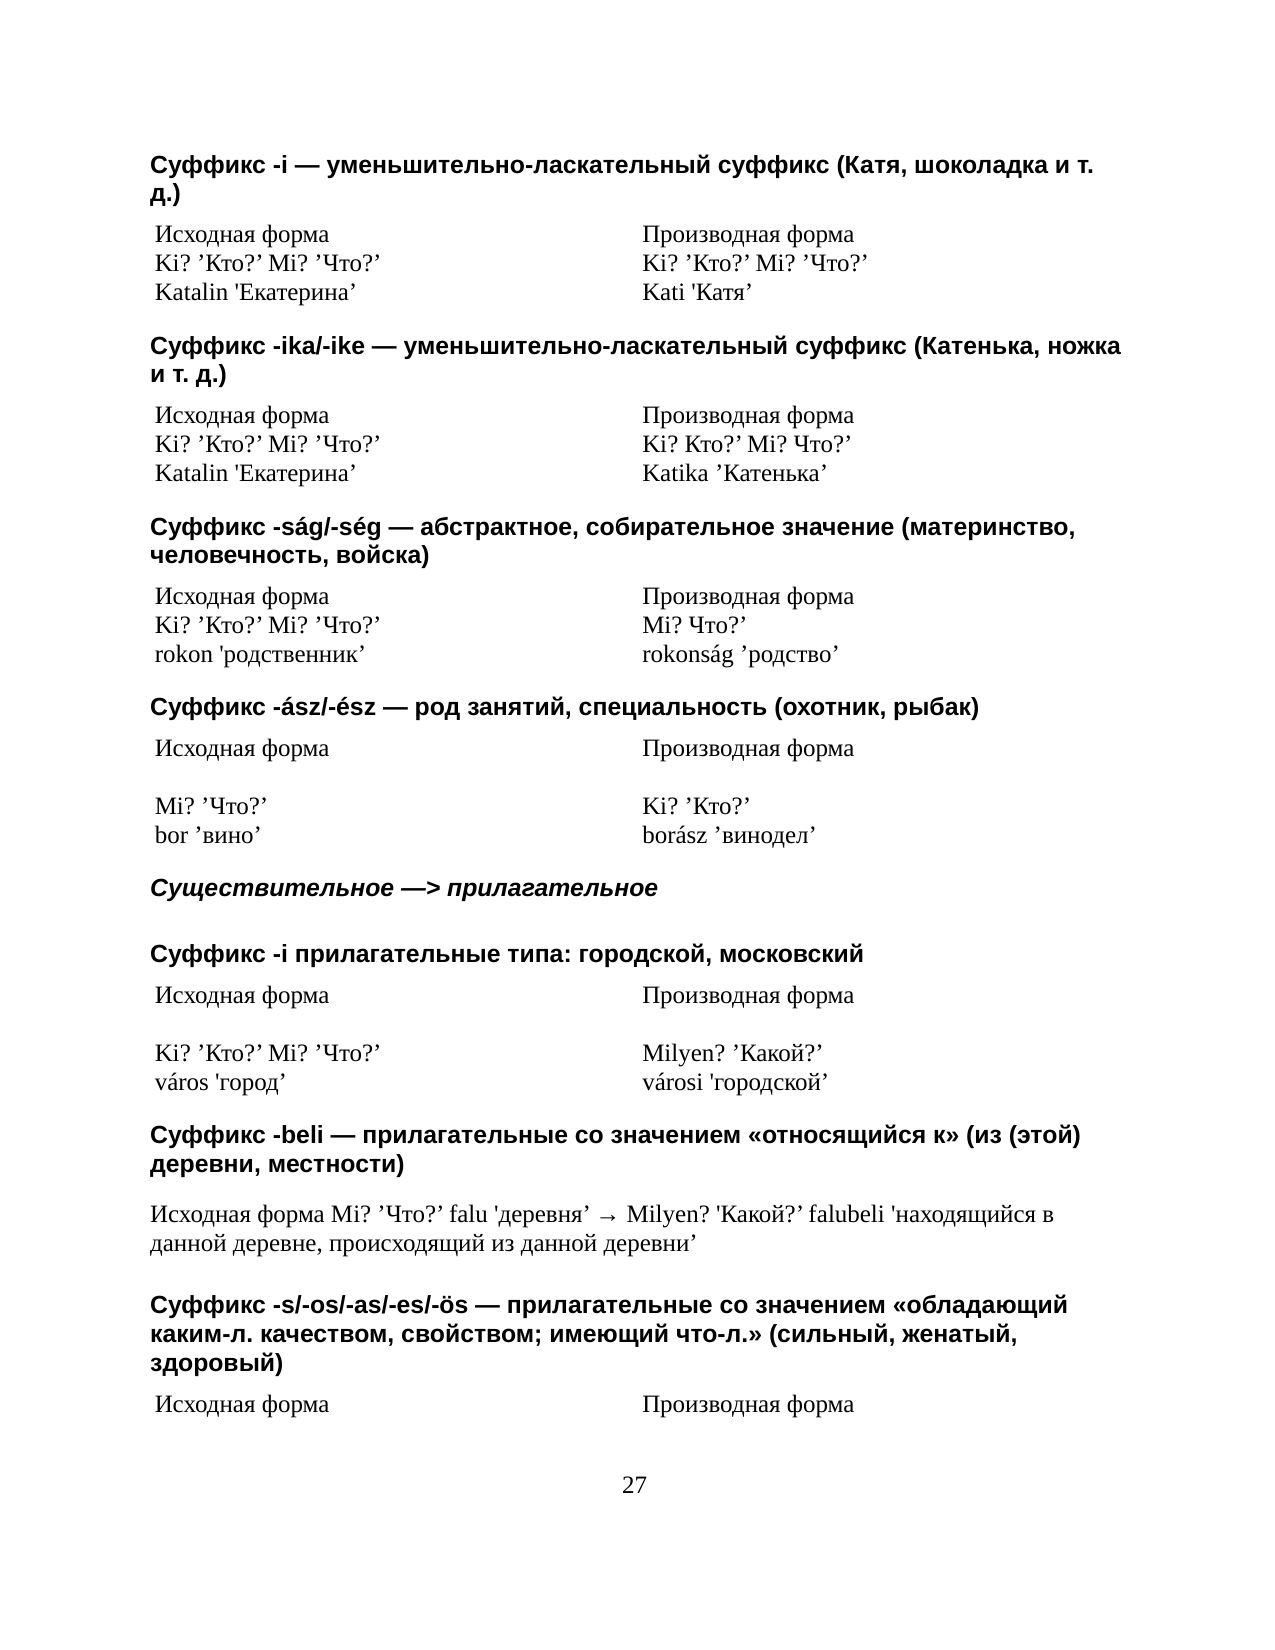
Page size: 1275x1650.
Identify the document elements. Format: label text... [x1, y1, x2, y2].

table_cell Katika ’Катенька’ [638, 458, 1125, 487]
table_cell Katalin 'Екатерина’ [150, 458, 637, 487]
table_cell Milyen? ’Какой?’ [638, 1038, 1125, 1067]
table_header Производная форма [638, 1389, 1125, 1417]
table_cell rokonság ’родство’ [638, 639, 1125, 667]
table_cell Ki? ’Кто?’ Mi? ’Что?’ [150, 1038, 637, 1067]
table_cell Ki? ’Кто?’ Mi? ’Что?’ [150, 429, 637, 458]
table_header Исходная форма [150, 1389, 637, 1417]
table_header Исходная форма [150, 581, 637, 610]
subtitle Суффикс -i — уменьшительно-ласкательный суффикс (Катя, шоколадка и т. д.) [150, 150, 1125, 207]
table_cell [150, 762, 1125, 791]
text Исходная форма Mi? ’Что?’ falu 'деревня’ → Milyen? 'Какой?’ falubeli 'находящийся в данной деревне, происходящий из данной деревни’ [150, 1199, 1125, 1257]
table_header Исходная форма [150, 981, 637, 1009]
table_cell Ki? Кто?’ Mi? Что?’ [638, 429, 1125, 458]
table_cell borász ’винодел’ [638, 820, 1125, 848]
table_header Исходная форма [150, 400, 637, 429]
table_cell Kati 'Катя’ [638, 277, 1125, 306]
table_cell Ki? ’Кто?’ Mi? ’Что?’ [150, 248, 637, 277]
table_cell Katalin 'Екатерина’ [150, 277, 637, 306]
table_cell Mi? Что?’ [638, 610, 1125, 639]
subtitle Суффикс -s/-os/-as/-es/-ös — прилагательные со значением «обладающий каким-л. качеством, свойством; имеющий что-л.» (сильный, женатый, здоровый) [150, 1291, 1125, 1376]
table_header Производная форма [638, 220, 1125, 248]
subtitle Суффикс -ika/-ike — уменьшительно-ласкательный суффикс (Катенька, ножка и т. д.) [150, 331, 1125, 388]
subtitle Существительное —> прилагательное [150, 873, 1125, 902]
subtitle Суффикс -i прилагательные типа: городской, московский [150, 939, 1125, 968]
table_cell városi 'городской’ [638, 1067, 1125, 1096]
table_cell város 'город’ [150, 1067, 637, 1096]
table_cell bor ’вино’ [150, 820, 637, 848]
table_header Производная форма [638, 734, 1125, 762]
table_cell [150, 1009, 1125, 1038]
table_header Исходная форма [150, 734, 637, 762]
table_header Исходная форма [150, 220, 637, 248]
table_header Производная форма [638, 981, 1125, 1009]
subtitle Суффикс -ság/-ség — абстрактное, собирательное значение (материнство, человечность, войска) [150, 512, 1125, 569]
table_header Производная форма [638, 400, 1125, 429]
table_cell Ki? ’Кто?’ Mi? ’Что?’ [638, 248, 1125, 277]
table_cell rokon 'родственник’ [150, 639, 637, 667]
table_cell Ki? ’Кто?’ Mi? ’Что?’ [150, 610, 637, 639]
table_header Производная форма [638, 581, 1125, 610]
table_cell Ki? ’Кто?’ [638, 791, 1125, 820]
subtitle Суффикс -ász/-ész — род занятий, специальность (охотник, рыбак) [150, 692, 1125, 721]
subtitle Суффикс -beli — прилагательные со значением «относящийся к» (из (этой) деревни, местности) [150, 1121, 1125, 1178]
table_cell Mi? ’Что?’ [150, 791, 637, 820]
